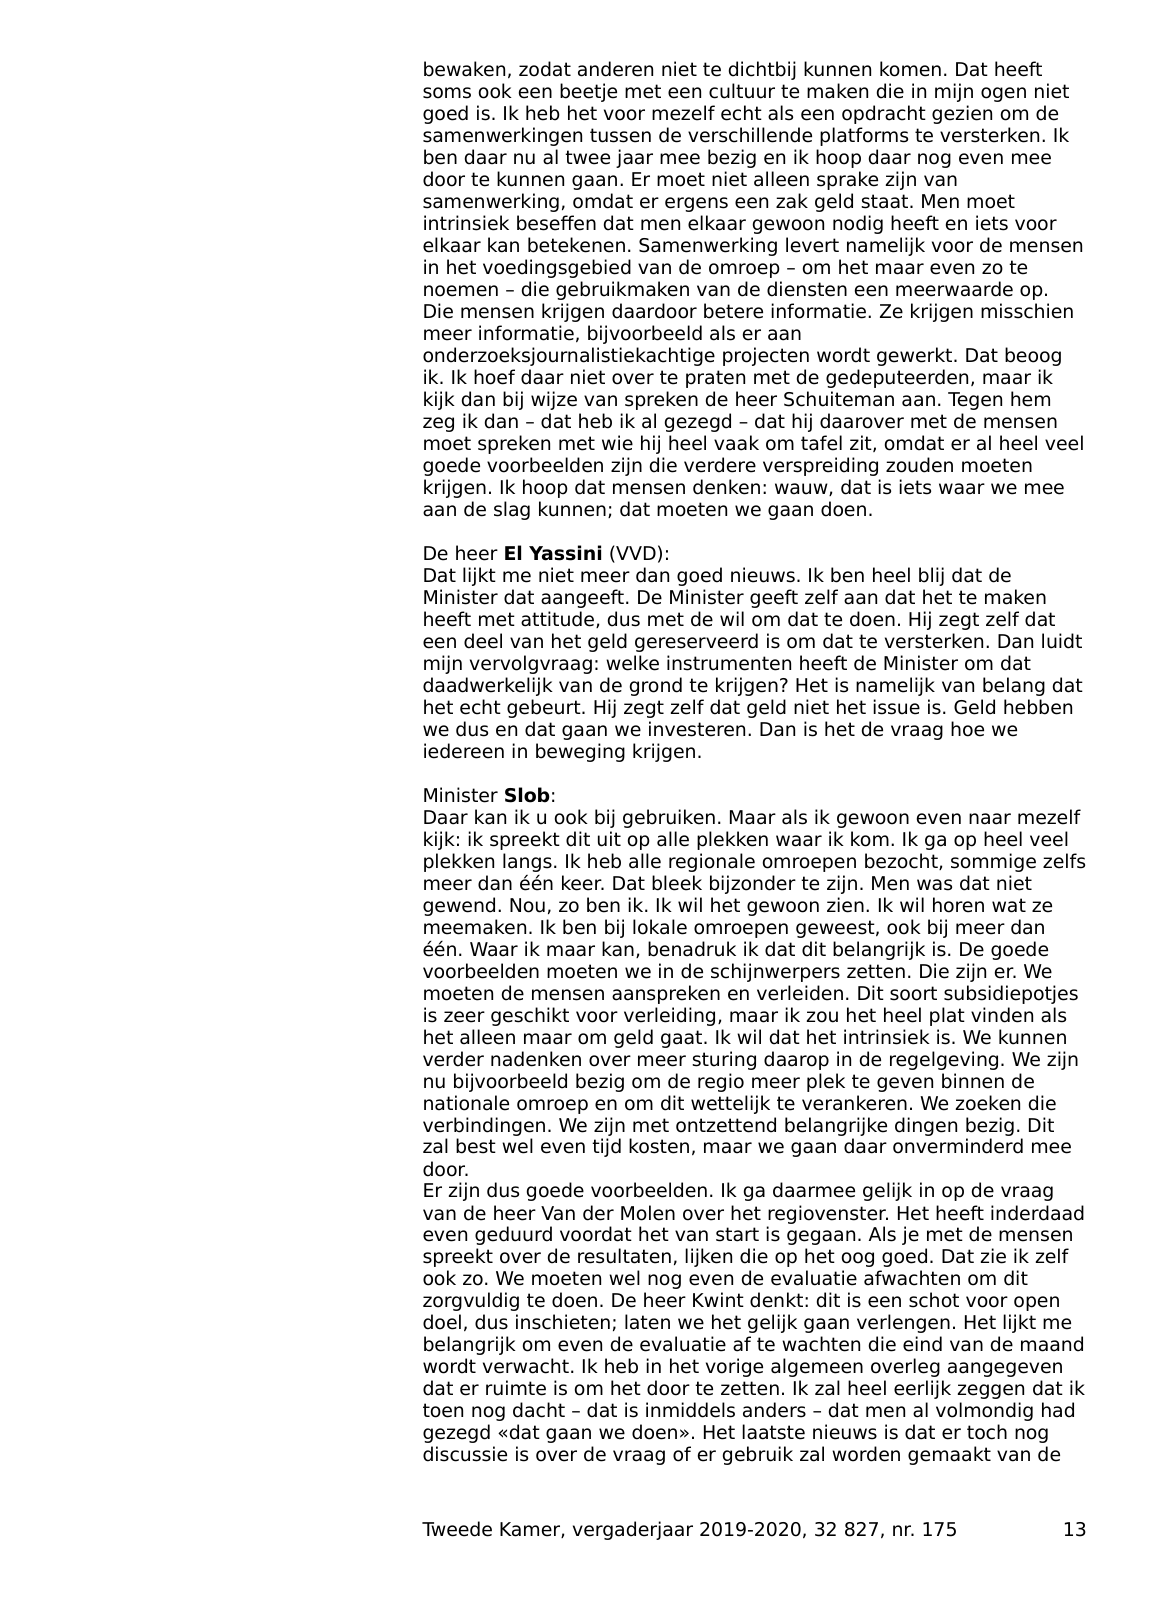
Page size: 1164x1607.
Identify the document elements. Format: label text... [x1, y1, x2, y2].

text Er zijn dus goede voorbeelden. Ik ga daarmee gelijk in op de vraag van de heer Van der Molen over het regiovenster. Het heeft inderdaad even geduurd voordat het van start is gegaan. Als je met de mensen spreekt over de resultaten, lijken die op het oog goed. Dat zie ik zelf ook zo. We moeten wel nog even de evaluatie afwachten om dit zorgvuldig te doen. De heer Kwint denkt: dit is een schot voor open doel, dus inschieten; laten we het gelijk gaan verlengen. Het lijkt me belangrijk om even de evaluatie af te wachten die eind van de maand wordt verwacht. Ik heb in het vorige algemeen overleg aangegeven dat er ruimte is om het door te zetten. Ik zal heel eerlijk zeggen dat ik toen nog dacht – dat is inmiddels anders – dat men al volmondig had gezegd «dat gaan we doen». Het laatste nieuws is dat er toch nog discussie is over de vraag of er gebruik zal worden gemaakt van de [422, 1180, 1087, 1466]
text Dat lijkt me niet meer dan goed nieuws. Ik ben heel blij dat de Minister dat aangeeft. De Minister geeft zelf aan dat het te maken heeft met attitude, dus met de wil om dat te doen. Hij zegt zelf dat een deel van het geld gereserveerd is om dat te versterken. Dan luidt mijn vervolgvraag: welke instrumenten heeft de Minister om dat daadwerkelijk van de grond te krijgen? Het is namelijk van belang dat het echt gebeurt. Hij zegt zelf dat geld niet het issue is. Geld hebben we dus en dat gaan we investeren. Dan is het de vraag hoe we iedereen in beweging krijgen. [422, 565, 1087, 763]
text bewaken, zodat anderen niet te dichtbij kunnen komen. Dat heeft soms ook een beetje met een cultuur te maken die in mijn ogen niet goed is. Ik heb het voor mezelf echt als een opdracht gezien om de samenwerkingen tussen de verschillende platforms te versterken. Ik ben daar nu al twee jaar mee bezig en ik hoop daar nog even mee door te kunnen gaan. Er moet niet alleen sprake zijn van samenwerking, omdat er ergens een zak geld staat. Men moet intrinsiek beseffen dat men elkaar gewoon nodig heeft en iets voor elkaar kan betekenen. Samenwerking levert namelijk voor de mensen in het voedingsgebied van de omroep – om het maar even zo te noemen – die gebruikmaken van de diensten een meerwaarde op. Die mensen krijgen daardoor betere informatie. Ze krijgen misschien meer informatie, bijvoorbeeld als er aan onderzoeksjournalistiekachtige projecten wordt gewerkt. Dat beoog ik. Ik hoef daar niet over te praten met de gedeputeerden, maar ik kijk dan bij wijze van spreken de heer Schuiteman aan. Tegen hem zeg ik dan – dat heb ik al gezegd – dat hij daarover met de mensen moet spreken met wie hij heel vaak om tafel zit, omdat er al heel veel goede voorbeelden zijn die verdere verspreiding zouden moeten krijgen. Ik hoop dat mensen denken: wauw, dat is iets waar we mee aan de slag kunnen; dat moeten we gaan doen. [422, 59, 1087, 521]
text Minister Slob: [422, 785, 1087, 807]
text De heer El Yassini (VVD): [422, 543, 1087, 565]
text Daar kan ik u ook bij gebruiken. Maar als ik gewoon even naar mezelf kijk: ik spreekt dit uit op alle plekken waar ik kom. Ik ga op heel veel plekken langs. Ik heb alle regionale omroepen bezocht, sommige zelfs meer dan één keer. Dat bleek bijzonder te zijn. Men was dat niet gewend. Nou, zo ben ik. Ik wil het gewoon zien. Ik wil horen wat ze meemaken. Ik ben bij lokale omroepen geweest, ook bij meer dan één. Waar ik maar kan, benadruk ik dat dit belangrijk is. De goede voorbeelden moeten we in de schijnwerpers zetten. Die zijn er. We moeten de mensen aanspreken en verleiden. Dit soort subsidiepotjes is zeer geschikt voor verleiding, maar ik zou het heel plat vinden als het alleen maar om geld gaat. Ik wil dat het intrinsiek is. We kunnen verder nadenken over meer sturing daarop in de regelgeving. We zijn nu bijvoorbeeld bezig om de regio meer plek te geven binnen de nationale omroep en om dit wettelijk te verankeren. We zoeken die verbindingen. We zijn met ontzettend belangrijke dingen bezig. Dit zal best wel even tijd kosten, maar we gaan daar onverminderd mee door. [422, 807, 1087, 1180]
